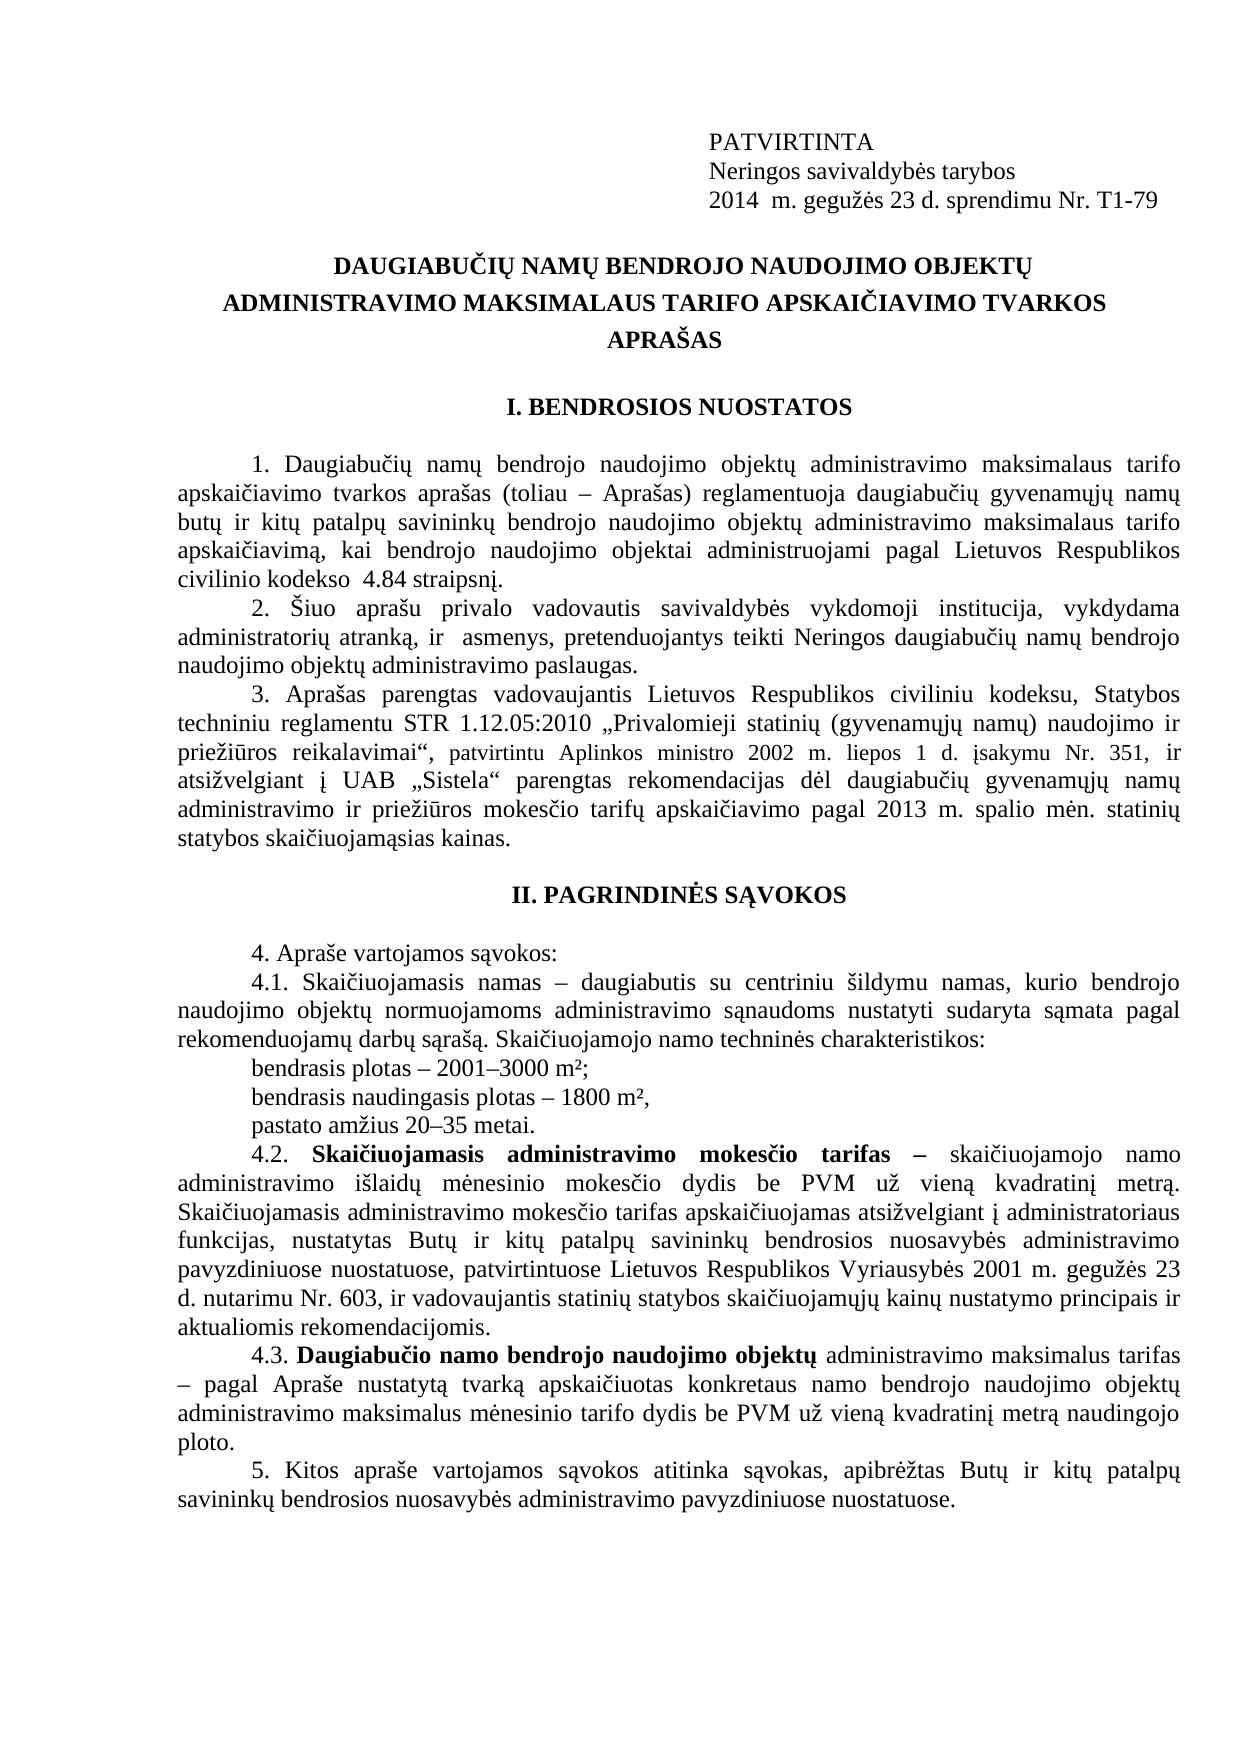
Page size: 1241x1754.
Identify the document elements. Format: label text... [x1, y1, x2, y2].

text I. BENDROSIOS NUOSTATOS [177, 392, 1181, 420]
text bendrasis plotas – 2001–3000 m²; [177, 1053, 1181, 1082]
text DAUGIABUČIŲ NAMŲ BENDROJO NAUDOJIMO OBJEKTŲ ADMINISTRAVIMO MAKSIMALAUS TARIFO APSKAIČIAVIMO TVARKOS APRAŠAS [177, 251, 1152, 354]
text PATVIRTINTA [709, 127, 1181, 156]
text 4.3. Daugiabučio namo bendrojo naudojimo objektų administravimo maksimalus tarifas – pagal Apraše nustatytą tvarką apskaičiuotas konkretaus namo bendrojo naudojimo objektų administravimo maksimalus mėnesinio tarifo dydis be PVM už vieną kvadratinį metrą naudingojo ploto. [177, 1340, 1181, 1455]
text pastato amžius 20–35 metai. [177, 1110, 1181, 1139]
text 4.2. Skaičiuojamasis administravimo mokesčio tarifas – skaičiuojamojo namo administravimo išlaidų mėnesinio mokesčio dydis be PVM už vieną kvadratinį metrą. Skaičiuojamasis administravimo mokesčio tarifas apskaičiuojamas atsižvelgiant į administratoriaus funkcijas, nustatytas Butų ir kitų patalpų savininkų bendrosios nuosavybės administravimo pavyzdiniuose nuostatuose, patvirtintuose Lietuvos Respublikos Vyriausybės 2001 m. gegužės 23 d. nutarimu Nr. 603, ir vadovaujantis statinių statybos skaičiuojamųjų kainų nustatymo principais ir aktualiomis rekomendacijomis. [177, 1139, 1181, 1340]
text 4.1. Skaičiuojamasis namas – daugiabutis su centriniu šildymu namas, kurio bendrojo naudojimo objektų normuojamoms administravimo sąnaudoms nustatyti sudaryta sąmata pagal rekomenduojamų darbų sąrašą. Skaičiuojamojo namo techninės charakteristikos: [177, 967, 1181, 1053]
text 1. Daugiabučių namų bendrojo naudojimo objektų administravimo maksimalaus tarifo apskaičiavimo tvarkos aprašas (toliau – Aprašas) reglamentuoja daugiabučių gyvenamųjų namų butų ir kitų patalpų savininkų bendrojo naudojimo objektų administravimo maksimalaus tarifo apskaičiavimą, kai bendrojo naudojimo objektai administruojami pagal Lietuvos Respublikos civilinio kodekso 4.84 straipsnį. [177, 449, 1181, 593]
text 5. Kitos apraše vartojamos sąvokos atitinka sąvokas, apibrėžtas Butų ir kitų patalpų savininkų bendrosios nuosavybės administravimo pavyzdiniuose nuostatuose. [177, 1455, 1181, 1513]
text 4. Apraše vartojamos sąvokos: [177, 938, 1181, 967]
text bendrasis naudingasis plotas – 1800 m², [177, 1082, 1181, 1110]
text II. PAGRINDINĖS SĄVOKOS [177, 880, 1181, 909]
text 2014 m. gegužės 23 d. sprendimu Nr. Т1-79 [709, 185, 1181, 214]
text Neringos savivaldybės tarybos [709, 156, 1181, 185]
text 3. Aprašas parengtas vadovaujantis Lietuvos Respublikos civiliniu kodeksu, Statybos techniniu reglamentu STR 1.12.05:2010 „Privalomieji statinių (gyvenamųjų namų) naudojimo ir priežiūros reikalavimai“, patvirtintu Aplinkos ministro 2002 m. liepos 1 d. įsakymu Nr. 351, ir atsižvelgiant į UAB „Sistela“ parengtas rekomendacijas dėl daugiabučių gyvenamųjų namų administravimo ir priežiūros mokesčio tarifų apskaičiavimo pagal 2013 m. spalio mėn. statinių statybos skaičiuojamąsias kainas. [177, 679, 1181, 852]
text 2. Šiuo aprašu privalo vadovautis savivaldybės vykdomoji institucija, vykdydama administratorių atranką, ir asmenys, pretenduojantys teikti Neringos daugiabučių namų bendrojo naudojimo objektų administravimo paslaugas. [177, 593, 1181, 679]
